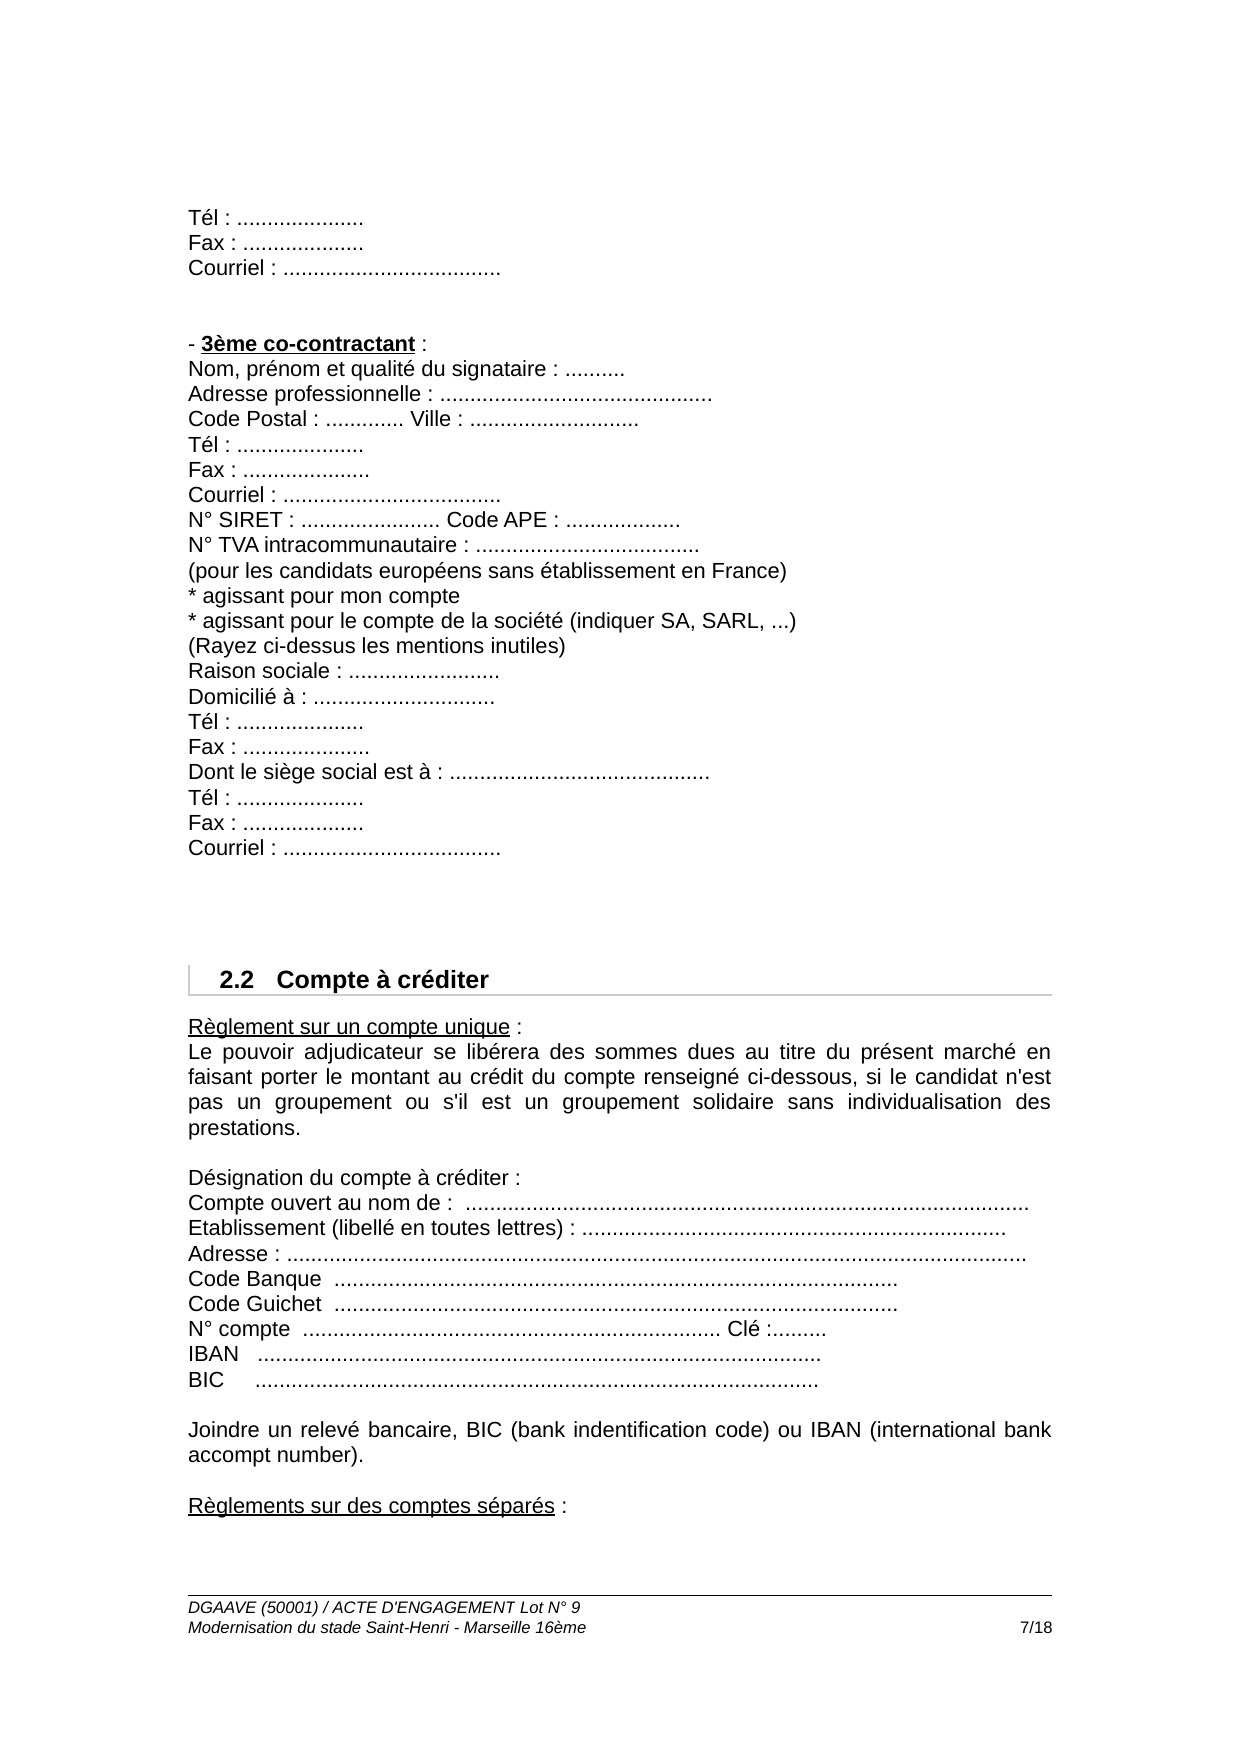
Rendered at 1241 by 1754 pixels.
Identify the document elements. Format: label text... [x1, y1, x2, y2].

text Etablissement (libellé en toutes lettres) : ...................................................................... [188, 1215, 1052, 1241]
text Tél : ..................... [188, 784, 1052, 809]
text Compte ouvert au nom de : ............................................................................................. [188, 1190, 1052, 1215]
text Fax : .................... [188, 809, 1052, 835]
text Joindre un relevé bancaire, BIC (bank indentification code) ou IBAN (international bank accompt number). [188, 1417, 1052, 1467]
text (Rayez ci-dessus les mentions inutiles) [188, 633, 1052, 658]
text - 3ème co-contractant : [188, 331, 1052, 356]
text Raison sociale : ......................... [188, 658, 1052, 683]
text N° TVA intracommunautaire : ..................................... [188, 532, 1052, 557]
text Fax : .................... [188, 230, 1052, 255]
subtitle Compte à créditer [190, 965, 1052, 994]
text Adresse : .......................................................................................................................... [188, 1241, 1052, 1266]
text * agissant pour le compte de la société (indiquer SA, SARL, ...) [188, 608, 1052, 633]
text Règlement sur un compte unique : [188, 1014, 1052, 1039]
text Tél : ..................... [188, 204, 1052, 230]
text Nom, prénom et qualité du signataire : .......... [188, 356, 1052, 381]
text Courriel : .................................... [188, 255, 1052, 280]
text Fax : ..................... [188, 734, 1052, 759]
text Tél : ..................... [188, 709, 1052, 734]
text N° compte ..................................................................... Clé :......... [188, 1316, 1052, 1341]
text * agissant pour mon compte [188, 583, 1052, 608]
text Code Banque ............................................................................................. [188, 1266, 1052, 1291]
text Règlements sur des comptes séparés : [188, 1493, 1052, 1518]
text Adresse professionnelle : ............................................. [188, 381, 1052, 406]
text Désignation du compte à créditer : [188, 1165, 1052, 1190]
text N° SIRET : ....................... Code APE : ................... [188, 507, 1052, 532]
text Code Guichet ............................................................................................. [188, 1291, 1052, 1316]
text Domicilié à : .............................. [188, 683, 1052, 709]
text Code Postal : ............. Ville : ............................ [188, 406, 1052, 431]
text Fax : ..................... [188, 457, 1052, 482]
text Tél : ..................... [188, 431, 1052, 457]
text Courriel : .................................... [188, 835, 1052, 860]
text Le pouvoir adjudicateur se libérera des sommes dues au titre du présent marché en faisant porter le montant au crédit du compte renseigné ci-dessous, si le candidat n'est pas un groupement ou s'il est un groupement solidaire sans individualisation des prestations. [188, 1039, 1052, 1140]
text (pour les candidats européens sans établissement en France) [188, 557, 1052, 583]
text BIC ............................................................................................. [188, 1367, 1052, 1392]
text Dont le siège social est à : ........................................... [188, 759, 1052, 784]
text Courriel : .................................... [188, 482, 1052, 507]
text IBAN ............................................................................................. [188, 1341, 1052, 1367]
